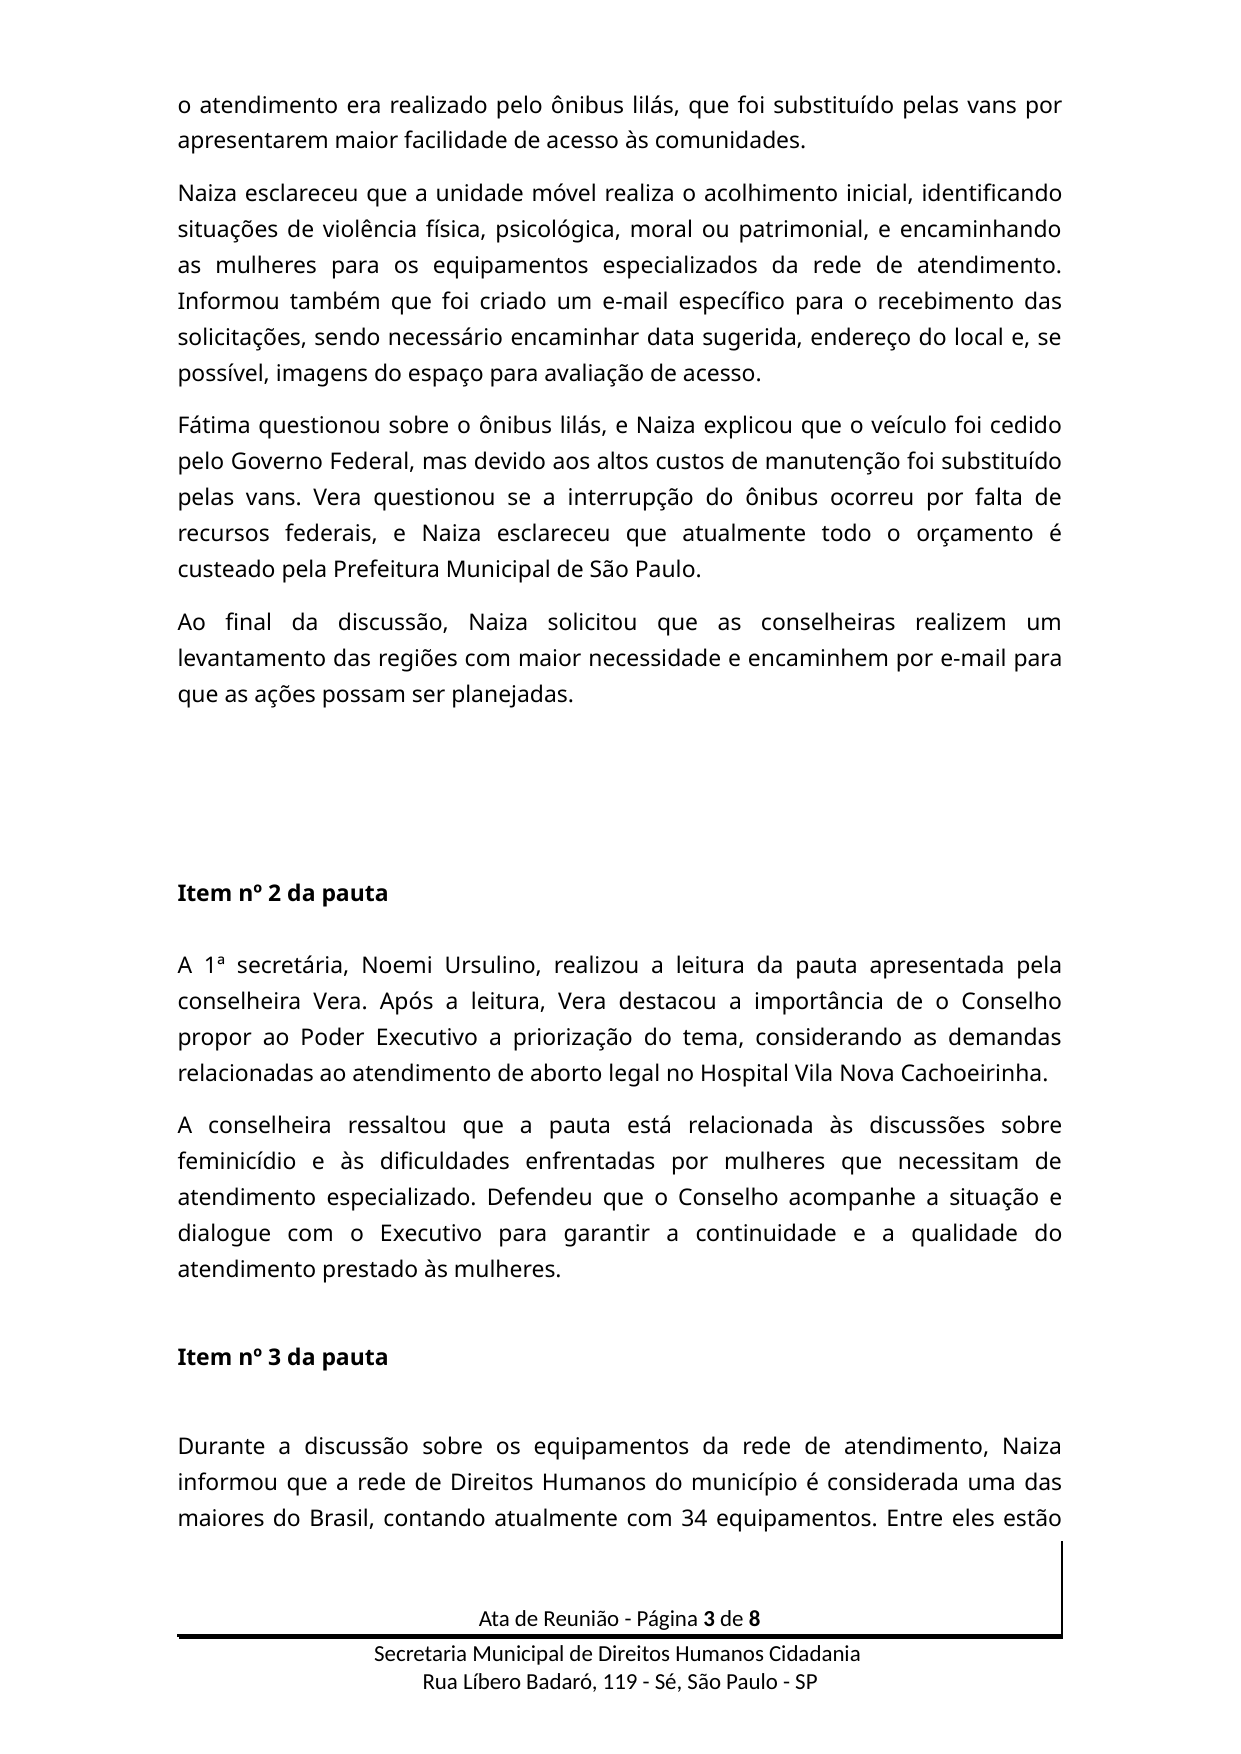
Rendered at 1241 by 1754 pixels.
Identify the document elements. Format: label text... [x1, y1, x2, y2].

text Item nº 3 da pauta [177, 1305, 1063, 1373]
text A 1ª secretária, Noemi Ursulino, realizou a leitura da pauta apresentada pela conselheira Vera. Após a leitura, Vera destacou a importância de o Conselho propor ao Poder Executivo a priorização do tema, considerando as demandas relacionadas ao atendimento de aborto legal no Hospital Vila Nova Cachoeirinha. [177, 913, 1063, 1088]
text Ao final da discussão, Naiza solicitou que as conselheiras realizem um levantamento das regiões com maior necessidade e encaminhem por e-mail para que as ações possam ser planejadas. [177, 606, 1063, 709]
text A conselheira ressaltou que a pauta está relacionada às discussões sobre feminicídio e às dificuldades enfrentadas por mulheres que necessitam de atendimento especializado. Defendeu que o Conselho acompanhe a situação e dialogue com o Executivo para garantir a continuidade e a qualidade do atendimento prestado às mulheres. [177, 1109, 1063, 1284]
text o atendimento era realizado pelo ônibus lilás, que foi substituído pelas vans por apresentarem maior facilidade de acesso às comunidades. [177, 88, 1063, 156]
text Fátima questionou sobre o ônibus lilás, e Naiza explicou que o veículo foi cedido pelo Governo Federal, mas devido aos altos custos de manutenção foi substituído pelas vans. Vera questionou se a interrupção do ônibus ocorreu por falta de recursos federais, e Naiza esclareceu que atualmente todo o orçamento é custeado pela Prefeitura Municipal de São Paulo. [177, 409, 1063, 584]
text Item nº 2 da pauta [177, 730, 1063, 908]
text Durante a discussão sobre os equipamentos da rede de atendimento, Naiza informou que a rede de Direitos Humanos do município é considerada uma das maiores do Brasil, contando atualmente com 34 equipamentos. Entre eles estão [177, 1430, 1063, 1533]
text Naiza esclareceu que a unidade móvel realiza o acolhimento inicial, identificando situações de violência física, psicológica, moral ou patrimonial, e encaminhando as mulheres para os equipamentos especializados da rede de atendimento. Informou também que foi criado um e-mail específico para o recebimento das solicitações, sendo necessário encaminhar data sugerida, endereço do local e, se possível, imagens do espaço para avaliação de acesso. [177, 177, 1063, 388]
